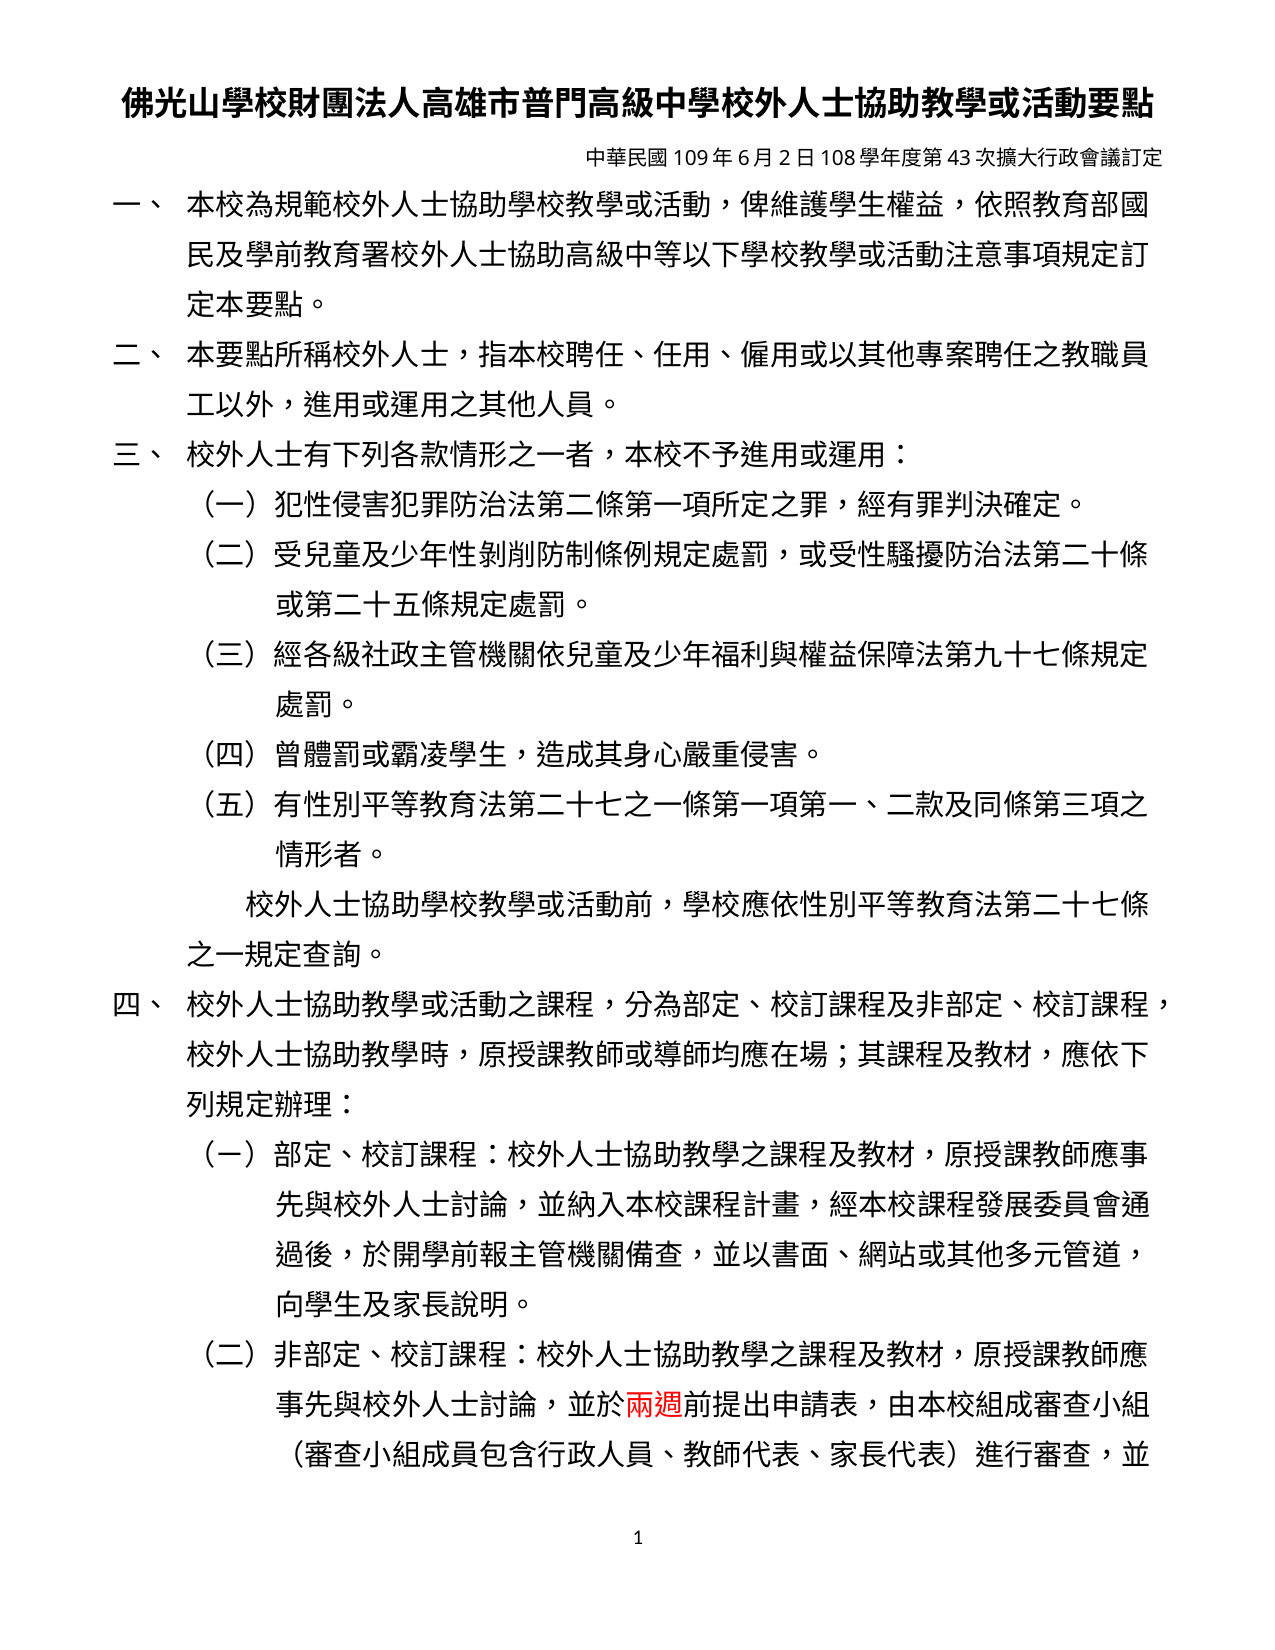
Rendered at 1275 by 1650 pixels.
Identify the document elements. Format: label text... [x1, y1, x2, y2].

list 校外人士協助教學或活動之課程，分為部定、校訂課程及非部定、校訂課程，校外人士協助教學時，原授課教師或導師均應在場；其課程及教材，應依下列規定辦理： [112, 975, 1162, 1125]
text （二）非部定、校訂課程：校外人士協助教學之課程及教材，原授課教師應事先與校外人士討論，並於兩週前提出申請表，由本校組成審查小組（審查小組成員包含行政人員、教師代表、家長代表）進行審查，並 [186, 1325, 1162, 1475]
text （四）曾體罰或霸凌學生，造成其身心嚴重侵害。 [186, 725, 1162, 775]
list 校外人士有下列各款情形之一者，本校不予進用或運用： [112, 425, 1162, 475]
text 中華民國109年6月2日108學年度第43次擴大行政會議訂定 [186, 125, 1162, 175]
text （二）受兒童及少年性剝削防制條例規定處罰，或受性騷擾防治法第二十條或第二十五條規定處罰。 [186, 525, 1162, 625]
text 校外人士協助學校教學或活動前，學校應依性別平等教育法第二十七條之一規定查詢。 [186, 875, 1162, 975]
text （五）有性別平等教育法第二十七之一條第一項第一、二款及同條第三項之情形者。 [186, 775, 1162, 875]
text （三）經各級社政主管機關依兒童及少年福利與權益保障法第九十七條規定處罰。 [186, 625, 1162, 725]
list 本要點所稱校外人士，指本校聘任、任用、僱用或以其他專案聘任之教職員工以外，進用或運用之其他人員。 [112, 325, 1162, 425]
text （ㄧ）部定、校訂課程：校外人士協助教學之課程及教材，原授課教師應事先與校外人士討論，並納入本校課程計畫，經本校課程發展委員會通過後，於開學前報主管機關備查，並以書面、網站或其他多元管道，向學生及家長說明。 [186, 1125, 1162, 1325]
text （一）犯性侵害犯罪防治法第二條第一項所定之罪，經有罪判決確定。 [186, 475, 1162, 525]
list 本校為規範校外人士協助學校教學或活動，俾維護學生權益，依照教育部國民及學前教育署校外人士協助高級中等以下學校教學或活動注意事項規定訂定本要點。 [112, 175, 1162, 325]
text 佛光山學校財團法人高雄市普門高級中學校外人士協助教學或活動要點 [112, 75, 1162, 125]
